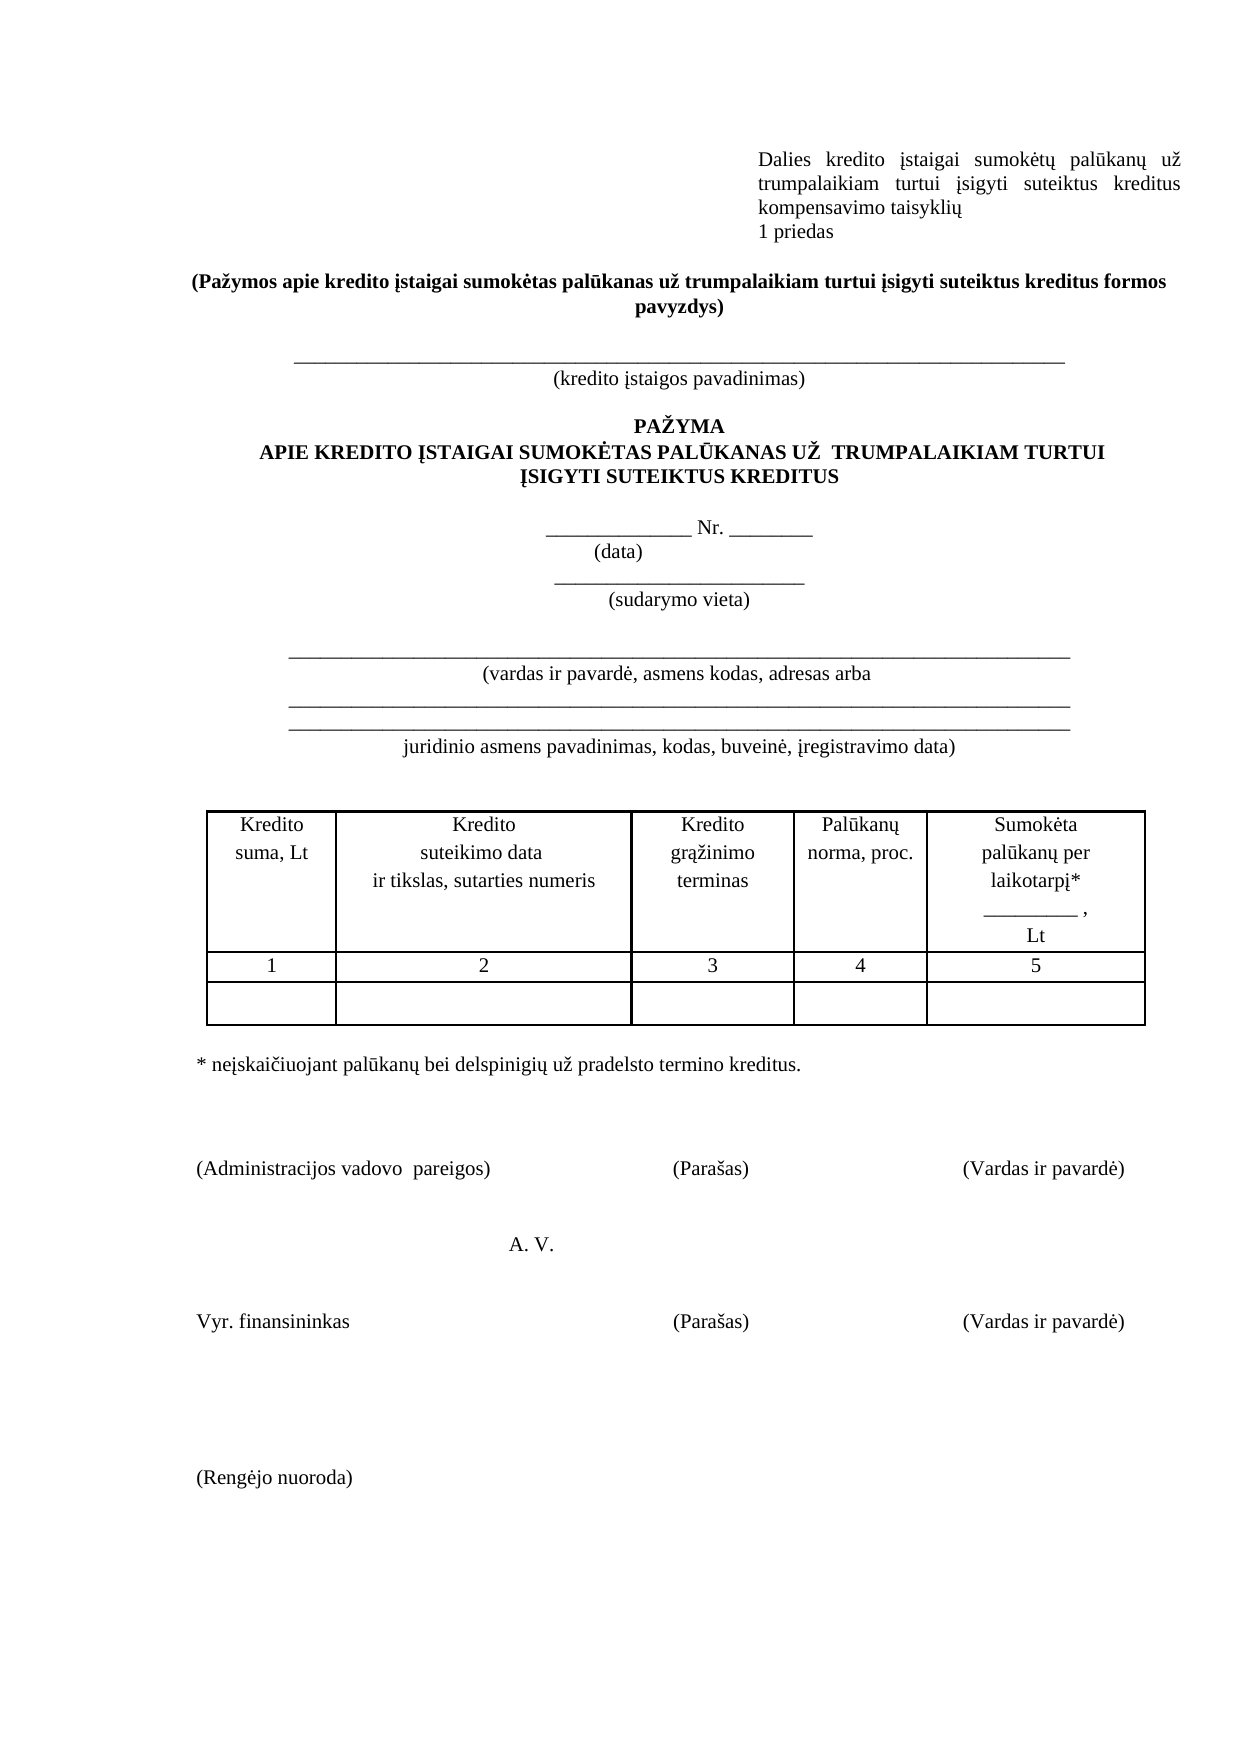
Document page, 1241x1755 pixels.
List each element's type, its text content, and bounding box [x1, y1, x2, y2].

table_cell [795, 983, 926, 1024]
table_header Sumokėta palūkanų per laikotarpį* _________ , Lt [928, 813, 1144, 951]
table_header Kredito suma, Lt [208, 813, 335, 951]
text (vardas ir pavardė, asmens kodas, adresas arba [177, 661, 1181, 685]
table_cell 3 [633, 953, 793, 981]
text (Administracijos vadovo pareigos) (Parašas) (Vardas ir pavardė) [196, 1156, 1181, 1179]
text ______________ Nr. ________ [177, 515, 1181, 539]
text (kredito įstaigos pavadinimas) [177, 366, 1181, 390]
text ___________________________________________________________________________ [177, 685, 1181, 709]
text * neįskaičiuojant palūkanų bei delspinigių už pradelsto termino kreditus. [177, 1052, 1181, 1076]
text APIE KREDITO ĮSTAIGAI SUMOKĖTAS PALŪKANAS UŽ TRUMPALAIKIAM TURTUI ĮSIGYTI SUTEIKTUS KREDITUS [177, 438, 1181, 488]
table_cell 1 [208, 953, 335, 981]
text juridinio asmens pavadinimas, kodas, buveinė, įregistravimo data) [177, 733, 1181, 758]
text (sudarymo vieta) [177, 587, 1181, 611]
text ___________________________________________________________________________ [177, 709, 1181, 733]
text PAŽYMA [177, 414, 1181, 438]
table_header Kredito suteikimo data ir tikslas, sutarties numeris [337, 813, 630, 951]
text A. V. [196, 1232, 1181, 1256]
table_cell 4 [795, 953, 926, 981]
text Vyr. finansininkas (Parašas) (Vardas ir pavardė) [196, 1309, 1181, 1333]
text __________________________________________________________________________ [177, 342, 1181, 366]
text (Pažymos apie kredito įstaigai sumokėtas palūkanas už trumpalaikiam turtui įsigyti suteiktus kreditus formos pavyzdys) [177, 269, 1181, 318]
text (data) [177, 539, 1181, 563]
table_cell 2 [337, 953, 630, 981]
table_cell 5 [928, 953, 1144, 981]
table_cell [928, 983, 1144, 1024]
text Dalies kredito įstaigai sumokėtų palūkanų už trumpalaikiam turtui įsigyti suteiktus kreditus kompensavimo taisyklių [758, 147, 1181, 219]
text 1 priedas [625, 219, 1181, 243]
table_header Kredito grąžinimo terminas [633, 813, 793, 951]
table_header Palūkanų norma, proc. [795, 813, 926, 951]
text ___________________________________________________________________________ [177, 637, 1181, 661]
text ________________________ [177, 563, 1181, 587]
table_cell [633, 983, 793, 1024]
text (Rengėjo nuoroda) [196, 1465, 1181, 1489]
table_cell [208, 983, 335, 1024]
table_cell [337, 983, 630, 1024]
